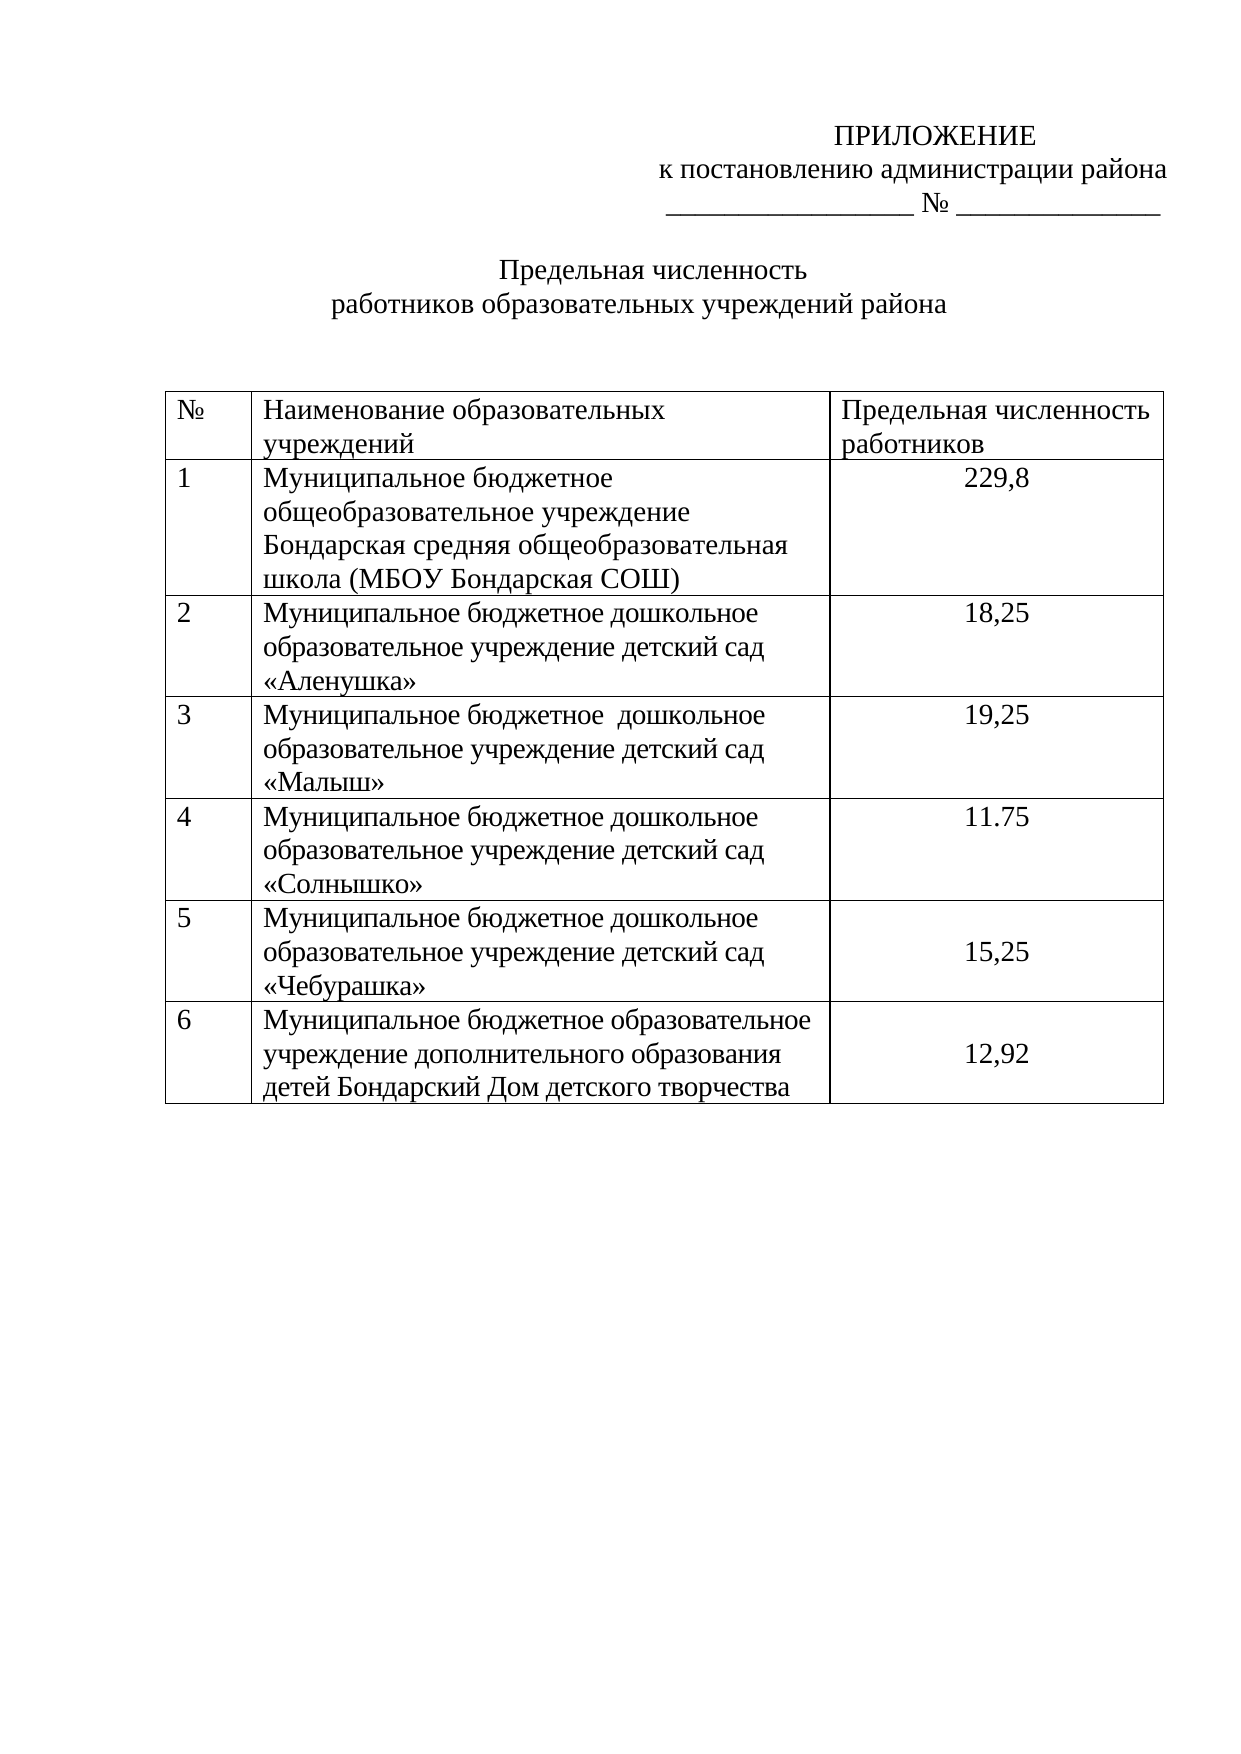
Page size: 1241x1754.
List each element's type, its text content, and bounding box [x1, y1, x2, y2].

table_cell Муниципальное бюджетное дошкольное образовательное учреждение детский сад «Аленушка» [252, 596, 829, 696]
text Предельная численность [177, 252, 1181, 286]
table_cell Муниципальное бюджетное общеобразовательное учреждение Бондарская средняя общеобразовательная школа (МБОУ Бондарская СОШ) [252, 460, 829, 594]
table_cell 1 [166, 460, 251, 594]
text к постановлению администрации района [177, 152, 1181, 185]
table_cell 5 [166, 901, 251, 1001]
table_cell 3 [166, 697, 251, 798]
table_header Наименование образовательных учреждений [252, 392, 829, 459]
table_cell Муниципальное бюджетное дошкольное образовательное учреждение детский сад «Солнышко» [252, 799, 829, 899]
table_cell 4 [166, 799, 251, 899]
table_cell Муниципальное бюджетное образовательное учреждение дополнительного образования детей Бондарский Дом детского творчества [252, 1002, 829, 1103]
text ПРИЛОЖЕНИЕ [177, 118, 1181, 152]
table_cell 229,8 [831, 460, 1163, 594]
table_header Предельная численность работников [831, 392, 1163, 459]
table_cell 18,25 [831, 596, 1163, 696]
table_cell 2 [166, 596, 251, 696]
table_cell Муниципальное бюджетное дошкольное образовательное учреждение детский сад «Малыш» [252, 697, 829, 798]
table_cell 19,25 [831, 697, 1163, 798]
table_cell 15,25 [831, 901, 1163, 1001]
table_cell 6 [166, 1002, 251, 1103]
text _________________ № ______________ [177, 185, 1181, 219]
table_header № [166, 392, 251, 459]
table_cell 11.75 [831, 799, 1163, 899]
text работников образовательных учреждений района [177, 286, 1181, 319]
table_cell Муниципальное бюджетное дошкольное образовательное учреждение детский сад «Чебурашка» [252, 901, 829, 1001]
table_cell 12,92 [831, 1002, 1163, 1103]
